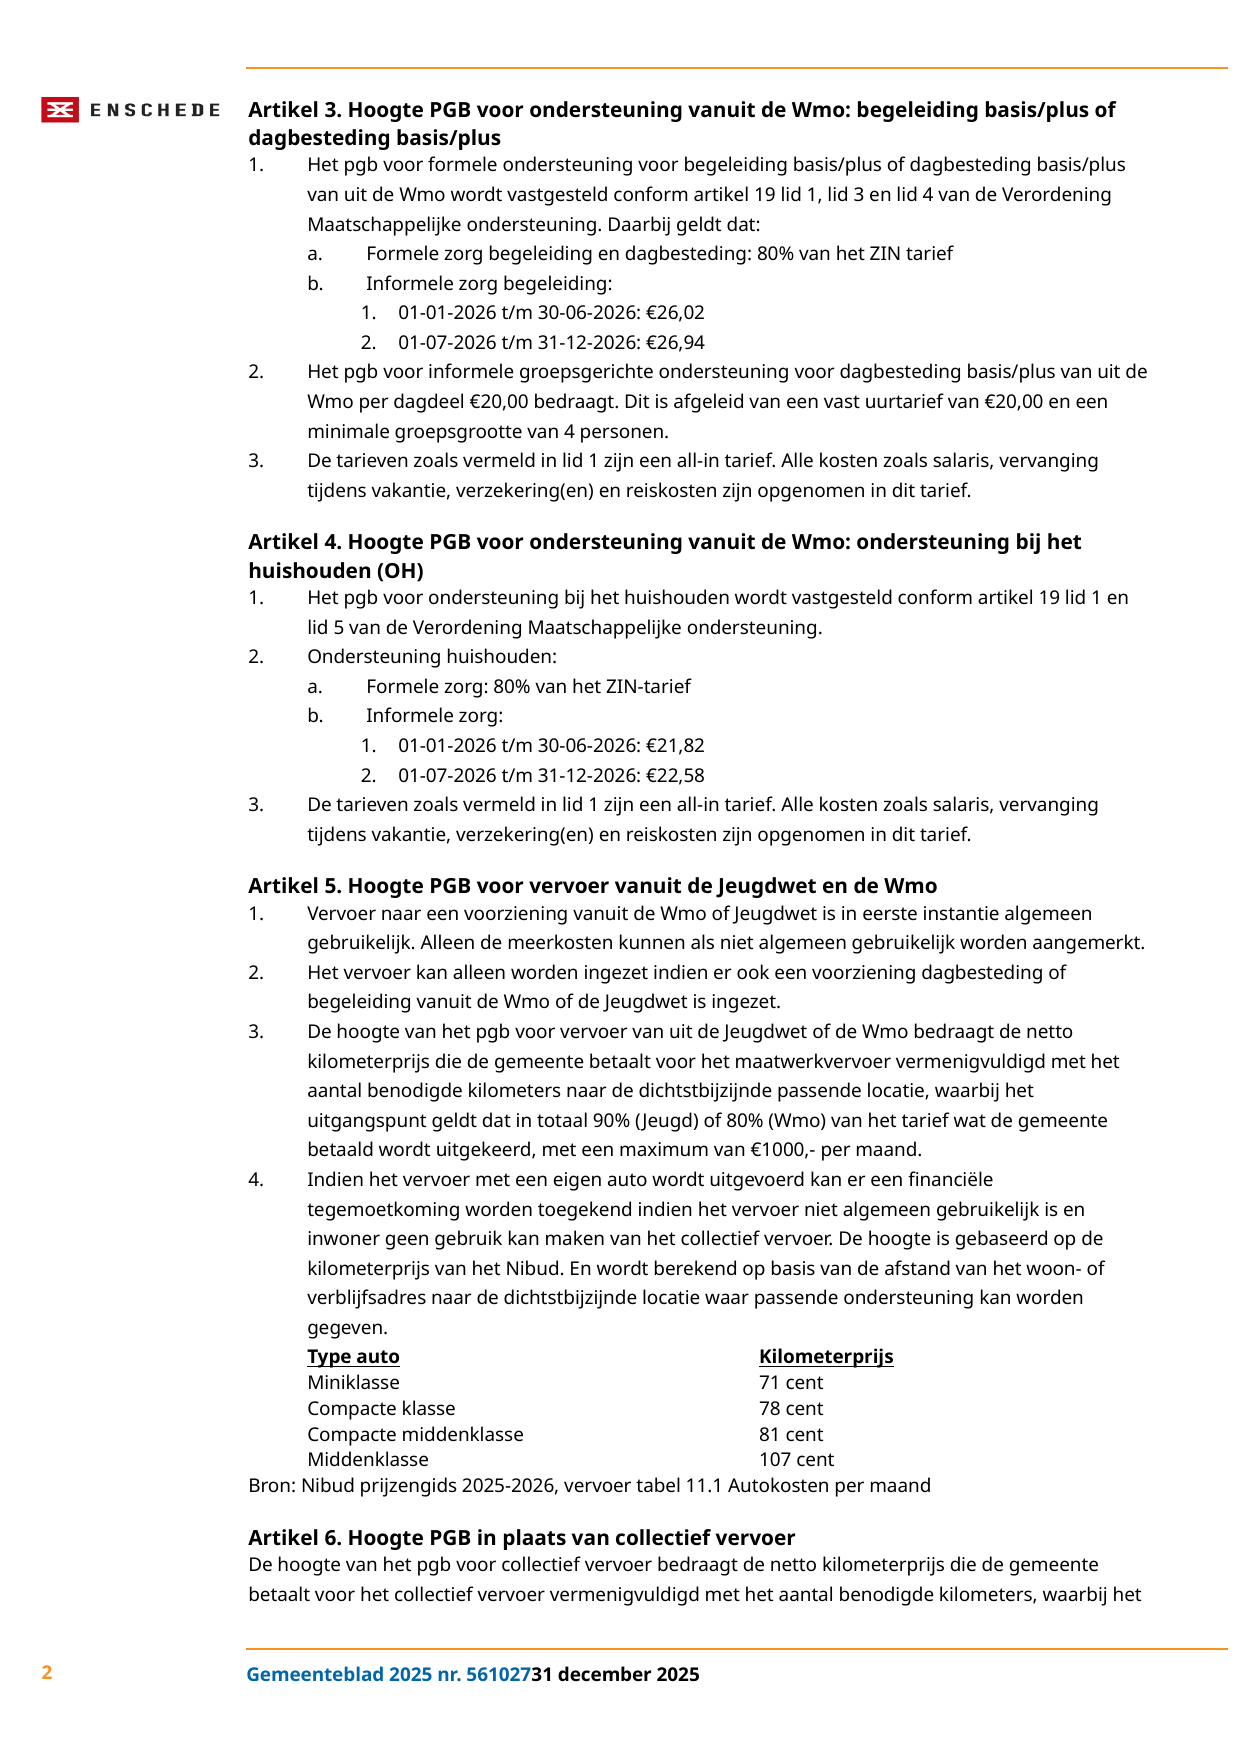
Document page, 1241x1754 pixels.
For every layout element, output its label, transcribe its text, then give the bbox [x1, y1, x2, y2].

table_cell 107 cent [759, 1447, 1211, 1472]
list De tarieven zoals vermeld in lid 1 zijn een all-in tarief. Alle kosten zoals salaris, vervanging tijdens vakantie, verzekering(en) en reiskosten zijn opgenomen in dit tarief. [248, 447, 1152, 503]
text De hoogte van het pgb voor collectief vervoer bedraagt de netto kilometerprijs die de gemeente betaalt voor het collectief vervoer vermenigvuldigd met het aantal benodigde kilometers, waarbij het [248, 1551, 1152, 1607]
picture [41, 47, 231, 172]
list De hoogte van het pgb voor vervoer van uit de Jeugdwet of de Wmo bedraagt de netto kilometerprijs die de gemeente betaalt voor het maatwerkvervoer vermenigvuldigd met het aantal benodigde kilometers naar de dichtstbijzijnde passende locatie, waarbij het uitgangspunt geldt dat in totaal 90% (Jeugd) of 80% (Wmo) van het tarief wat de gemeente betaald wordt uitgekeerd, met een maximum van €1000,- per maand. [248, 1018, 1152, 1162]
list Ondersteuning huishouden: [248, 643, 1152, 669]
list 01-01-2026 t/m 30-06-2026: €21,82 [361, 732, 1152, 758]
table_cell Compacte klasse [307, 1395, 759, 1421]
table_cell 81 cent [759, 1421, 1211, 1447]
table_cell 71 cent [759, 1370, 1211, 1395]
text Artikel 6. Hoogte PGB in plaats van collectief vervoer [248, 1523, 1152, 1551]
text Artikel 5. Hoogte PGB voor vervoer vanuit de Jeugdwet en de Wmo [248, 871, 1152, 900]
table_cell Miniklasse [307, 1370, 759, 1395]
list Formele zorg: 80% van het ZIN-tarief [307, 673, 1152, 699]
table_cell Compacte middenklasse [307, 1421, 759, 1447]
table_cell Middenklasse [307, 1447, 759, 1472]
list Het pgb voor informele groepsgerichte ondersteuning voor dagbesteding basis/plus van uit de Wmo per dagdeel €20,00 bedraagt. Dit is afgeleid van een vast uurtarief van €20,00 en een minimale groepsgrootte van 4 personen. [248, 359, 1152, 444]
table_cell 78 cent [759, 1395, 1211, 1421]
list Formele zorg begeleiding en dagbesteding: 80% van het ZIN tarief [307, 240, 1152, 266]
list Het pgb voor formele ondersteuning voor begeleiding basis/plus of dagbesteding basis/plus van uit de Wmo wordt vastgesteld conform artikel 19 lid 1, lid 3 en lid 4 van de Verordening Maatschappelijke ondersteuning. Daarbij geldt dat: [248, 152, 1152, 237]
list Het vervoer kan alleen worden ingezet indien er ook een voorziening dagbesteding of begeleiding vanuit de Wmo of de Jeugdwet is ingezet. [248, 959, 1152, 1014]
list Informele zorg: [307, 703, 1152, 728]
list Informele zorg begeleiding: [307, 270, 1152, 296]
text Artikel 4. Hoogte PGB voor ondersteuning vanuit de Wmo: ondersteuning bij het huishouden (OH) [248, 527, 1152, 584]
text Bron: Nibud prijzengids 2025-2026, vervoer tabel 11.1 Autokosten per maand [248, 1472, 1152, 1498]
list De tarieven zoals vermeld in lid 1 zijn een all-in tarief. Alle kosten zoals salaris, vervanging tijdens vakantie, verzekering(en) en reiskosten zijn opgenomen in dit tarief. [248, 791, 1152, 847]
list 01-07-2026 t/m 31-12-2026: €26,94 [361, 329, 1152, 355]
list 01-01-2026 t/m 30-06-2026: €26,02 [361, 299, 1152, 325]
list Vervoer naar een voorziening vanuit de Wmo of Jeugdwet is in eerste instantie algemeen gebruikelijk. Alleen de meerkosten kunnen als niet algemeen gebruikelijk worden aangemerkt. [248, 900, 1152, 955]
table_header Kilometerprijs [759, 1344, 1211, 1369]
text Artikel 3. Hoogte PGB voor ondersteuning vanuit de Wmo: begeleiding basis/plus of dagbesteding basis/plus [248, 95, 1152, 152]
list 01-07-2026 t/m 31-12-2026: €22,58 [361, 762, 1152, 788]
table_header Type auto [307, 1344, 759, 1369]
list Het pgb voor ondersteuning bij het huishouden wordt vastgesteld conform artikel 19 lid 1 en lid 5 van de Verordening Maatschappelijke ondersteuning. [248, 584, 1152, 640]
list Indien het vervoer met een eigen auto wordt uitgevoerd kan er een financiële tegemoetkoming worden toegekend indien het vervoer niet algemeen gebruikelijk is en inwoner geen gebruik kan maken van het collectief vervoer. De hoogte is gebaseerd op de kilometerprijs van het Nibud. En wordt berekend op basis van de afstand van het woon- of verblijfsadres naar de dichtstbijzijnde locatie waar passende ondersteuning kan worden gegeven. [248, 1166, 1152, 1340]
